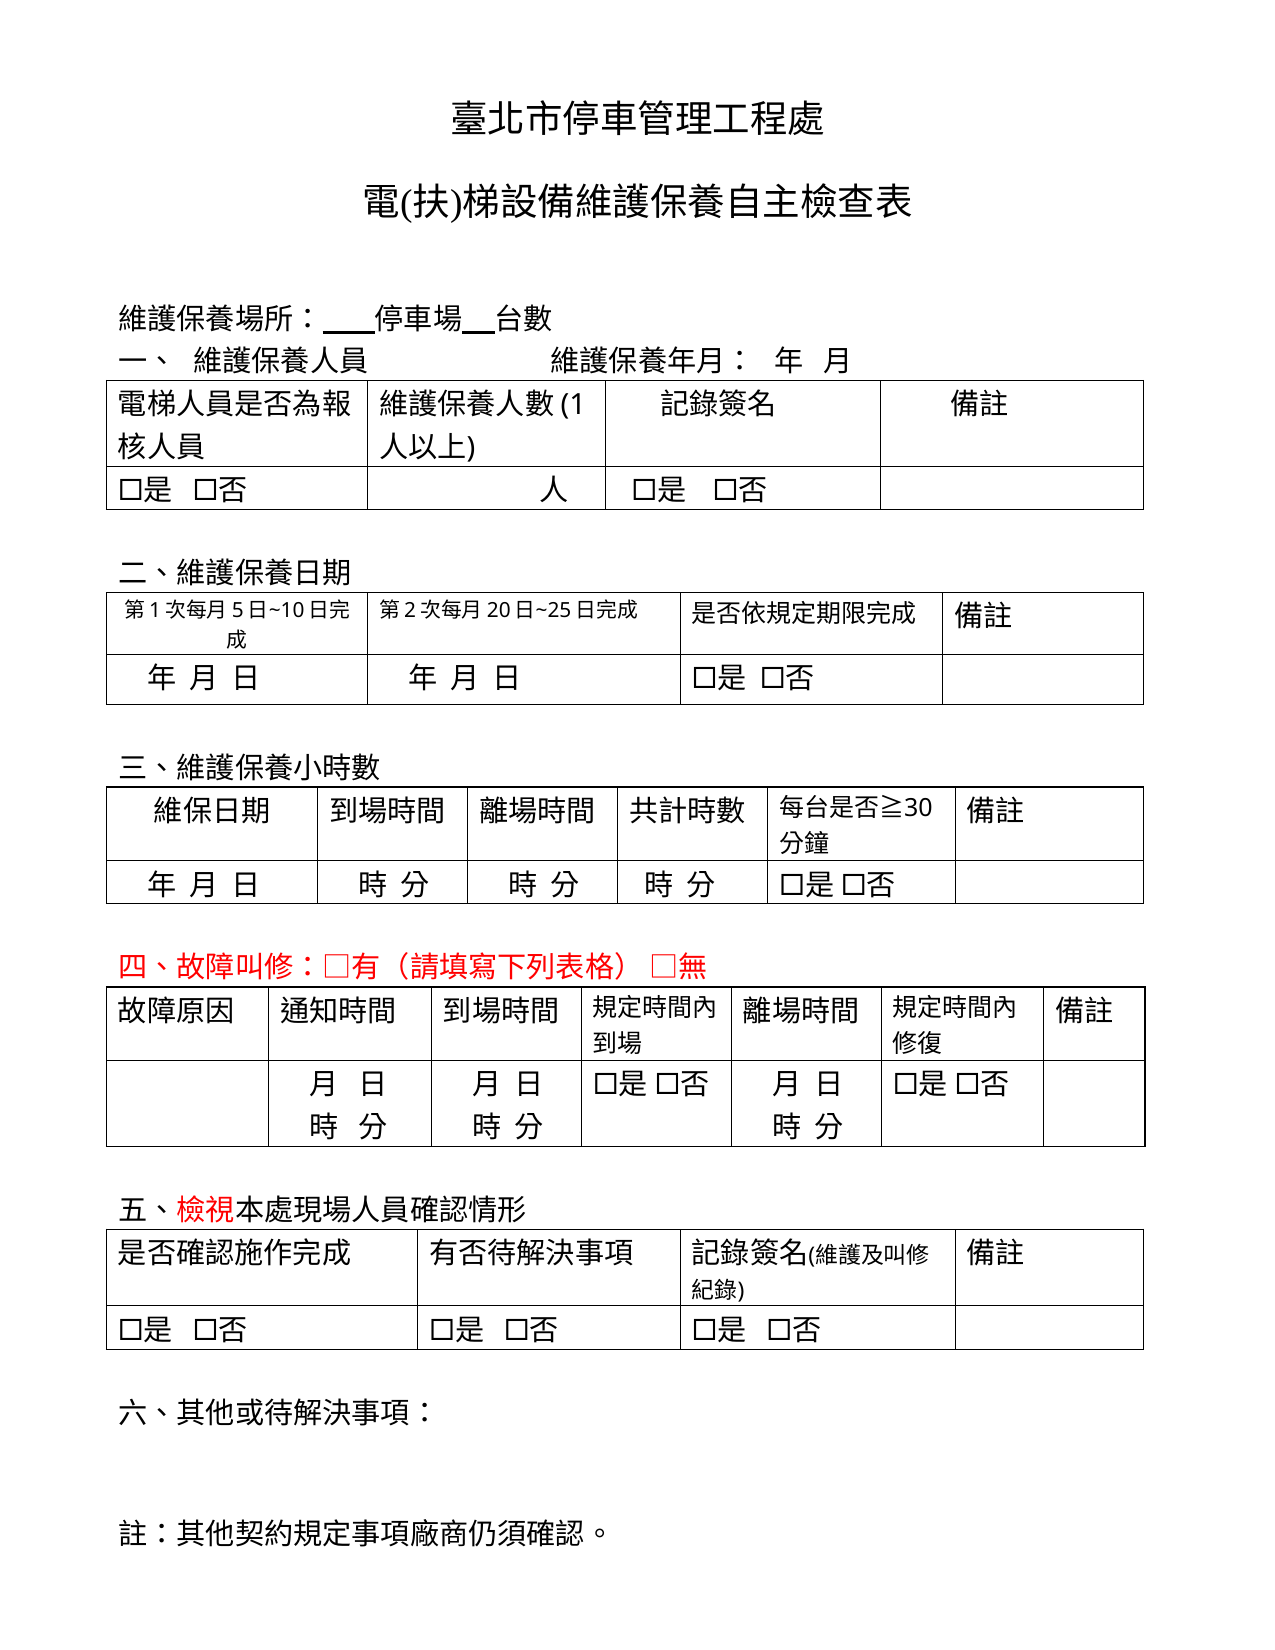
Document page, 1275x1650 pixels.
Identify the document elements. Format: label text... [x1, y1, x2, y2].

table_cell 時 分 [318, 861, 467, 903]
table_cell [943, 655, 1143, 703]
table_cell 是 否 [681, 655, 942, 703]
text 註：其他契約規定事項廠商仍須確認。 [118, 1511, 1157, 1553]
table_cell 是 否 [418, 1306, 680, 1348]
text 電(扶)梯設備維護保養自主檢查表 [118, 172, 1157, 226]
table_header 是否確認施作完成 [107, 1230, 417, 1305]
text 臺北市停車管理工程處 [118, 89, 1157, 143]
table_header 離場時間 [732, 988, 881, 1060]
table_header 電梯人員是否為報核人員 [107, 381, 367, 466]
text 五、檢視本處現場人員確認情形 [118, 1186, 1157, 1228]
table_header 規定時間內到場 [582, 988, 731, 1060]
text 三、維護保養小時數 [118, 744, 1157, 786]
table_cell 年 月 日 [368, 655, 680, 703]
table_cell 月 日 時 分 [269, 1061, 431, 1146]
table_header 維保日期 [107, 788, 317, 860]
text 六、其他或待解決事項： [118, 1389, 1157, 1432]
table_header 記錄簽名(維護及叫修紀錄) [681, 1230, 955, 1305]
text 二、維護保養日期 [118, 550, 1157, 592]
table_cell 是 否 [606, 467, 880, 509]
table_header 備註 [1044, 988, 1144, 1060]
table_cell 人 [368, 467, 605, 509]
table_header 備註 [943, 593, 1143, 653]
table_cell 是 否 [882, 1061, 1043, 1146]
table_header 每台是否≧30分鐘 [768, 788, 955, 860]
table_cell [956, 1306, 1143, 1348]
table_header 故障原因 [107, 988, 268, 1060]
table_cell 是 否 [107, 467, 367, 509]
table_cell 年 月 日 [107, 655, 367, 703]
table_header 到場時間 [318, 788, 467, 860]
table_header 有否待解決事項 [418, 1230, 680, 1305]
table_cell 月 日 時 分 [432, 1061, 581, 1146]
text 四、故障叫修：□有（請填寫下列表格） □無 [118, 944, 1157, 986]
list 維護保養人員 維護保養年月： 年 月 [118, 337, 1157, 380]
table_header 第1次每月5日~10日完成 [107, 593, 367, 653]
table_cell [107, 1061, 268, 1146]
table_cell 是 否 [582, 1061, 731, 1146]
text 維護保養場所： 停車場 台數 [118, 295, 1157, 337]
table_header 到場時間 [432, 988, 581, 1060]
table_cell 年 月 日 [107, 861, 317, 903]
table_cell 是 否 [768, 861, 955, 903]
table_cell 時 分 [468, 861, 617, 903]
table_header 備註 [956, 1230, 1143, 1305]
table_header 記錄簽名 [606, 381, 880, 466]
table_header 規定時間內修復 [882, 988, 1043, 1060]
table_cell 時 分 [618, 861, 767, 903]
table_cell [956, 861, 1143, 903]
table_cell [1044, 1061, 1144, 1146]
table_cell 月 日 時 分 [732, 1061, 881, 1146]
table_cell [881, 467, 1143, 509]
table_cell 是 否 [107, 1306, 417, 1348]
table_header 是否依規定期限完成 [681, 593, 942, 653]
table_header 離場時間 [468, 788, 617, 860]
table_header 共計時數 [618, 788, 767, 860]
table_header 維護保養人數 (1人以上) [368, 381, 605, 466]
table_header 第2次每月20日~25日完成 [368, 593, 680, 653]
table_header 通知時間 [269, 988, 431, 1060]
table_cell 是 否 [681, 1306, 955, 1348]
table_header 備註 [956, 788, 1143, 860]
table_header 備註 [881, 381, 1143, 466]
